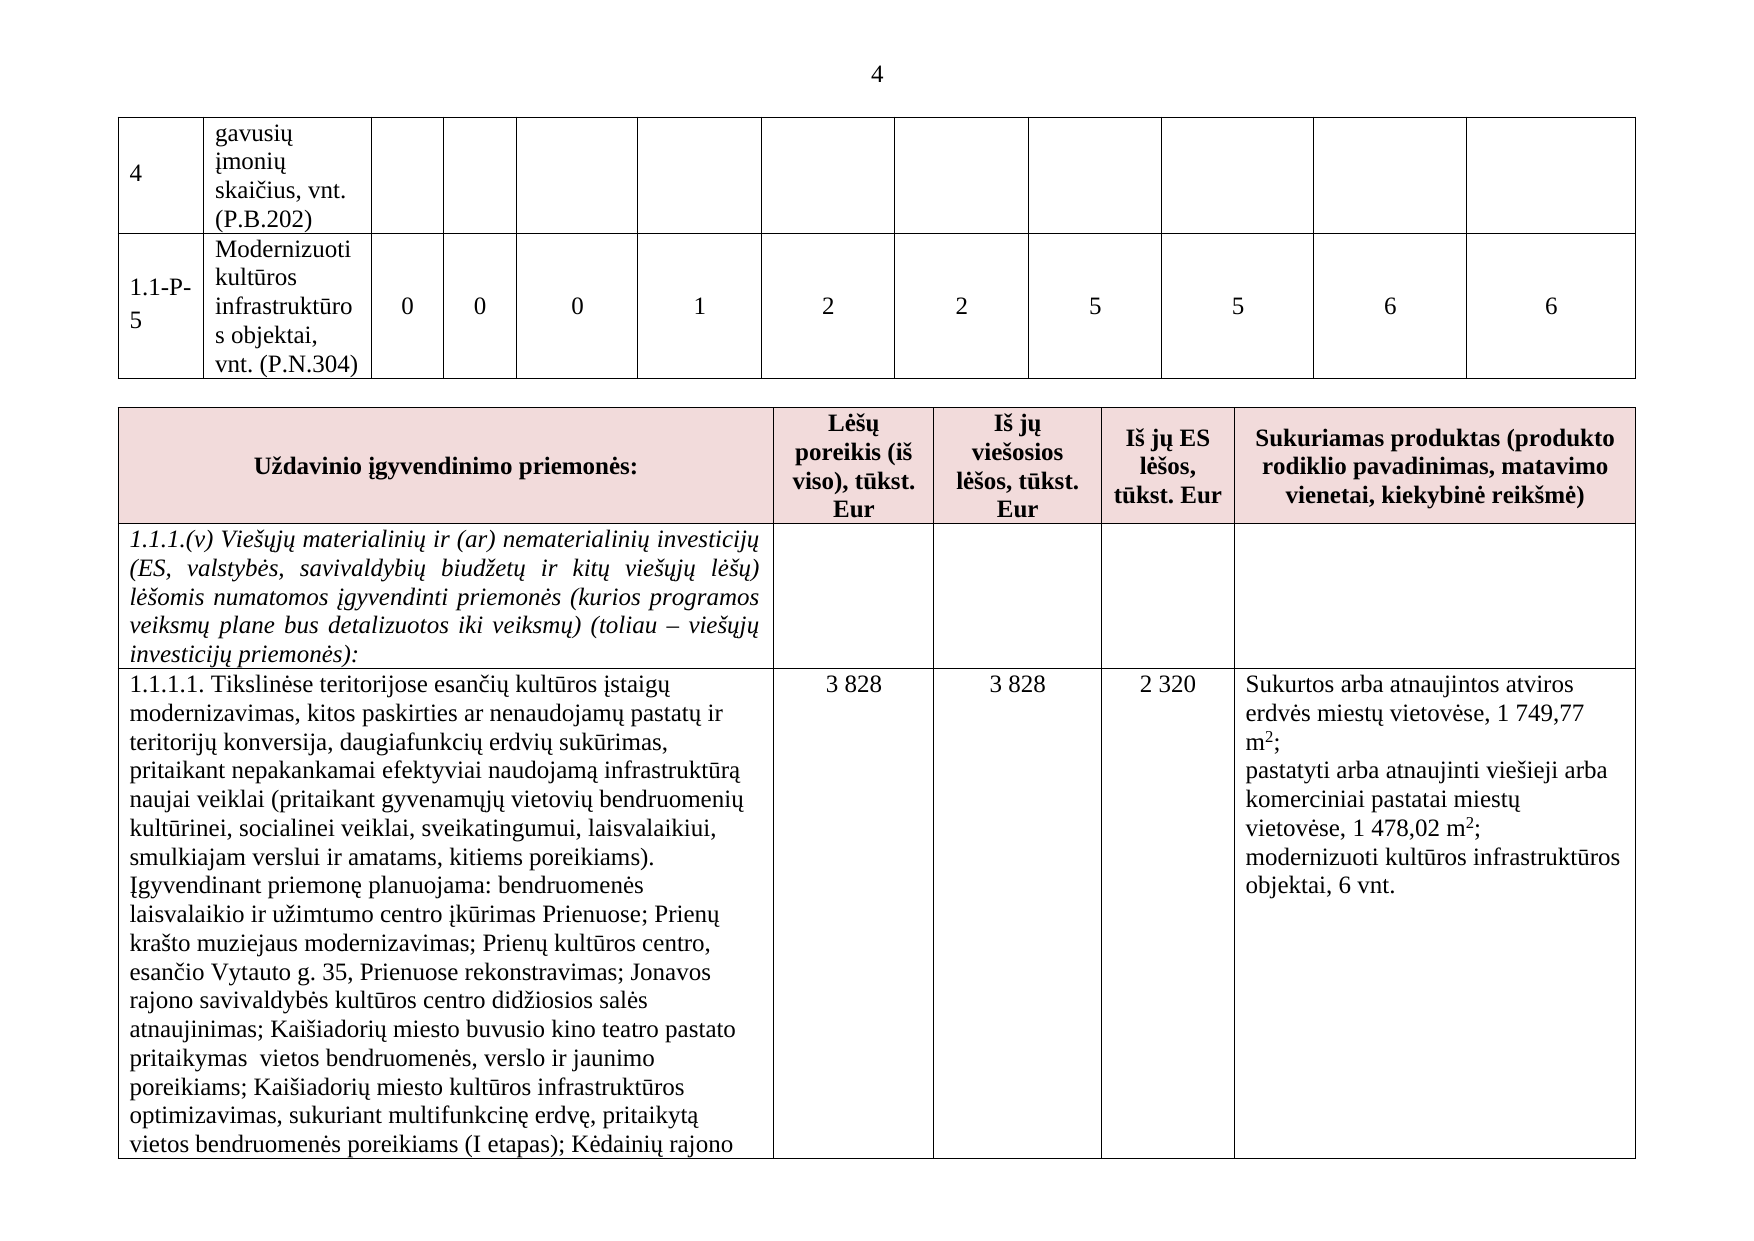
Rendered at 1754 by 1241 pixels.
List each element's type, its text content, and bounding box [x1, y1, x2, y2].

table_cell 4 [119, 118, 203, 233]
table_cell [1314, 118, 1466, 233]
table_cell [895, 118, 1028, 233]
table_cell 2 [895, 234, 1028, 377]
table_cell [444, 118, 516, 233]
table_cell 1.1.1.(v) Viešųjų materialinių ir (ar) nematerialinių investicijų (ES, valstybės, savivaldybių biudžetų ir kitų viešųjų lėšų) lėšomis numatomos įgyvendinti priemonės (kurios programos veiksmų plane bus detalizuotos iki veiksmų) (toliau – viešųjų investicijų priemonės): [119, 524, 773, 668]
table_cell [372, 118, 443, 233]
table_cell 0 [517, 234, 637, 377]
table_cell 5 [1029, 234, 1161, 377]
table_header Iš jų ES lėšos, tūkst. Eur [1102, 408, 1234, 523]
table_cell 1.1-P-5 [119, 234, 203, 377]
table_cell [1235, 524, 1635, 668]
table_cell [774, 524, 933, 668]
table_cell 0 [372, 234, 443, 377]
table_header Lėšų poreikis (iš viso), tūkst. Eur [774, 408, 933, 523]
table_cell 6 [1314, 234, 1466, 377]
table_cell gavusių įmonių skaičius, vnt. (P.B.202) [204, 118, 371, 233]
table_cell 2 [762, 234, 894, 377]
table_cell 6 [1467, 234, 1635, 377]
table_cell 3 828 [774, 669, 933, 1158]
table_cell Sukurtos arba atnaujintos atviros erdvės miestų vietovėse, 1 749,77 m2; pastatyti arba atnaujinti viešieji arba komerciniai pastatai miestų vietovėse, 1 478,02 m2; modernizuoti kultūros infrastruktūros objektai, 6 vnt. [1235, 669, 1635, 1158]
table_header Iš jų viešosios lėšos, tūkst. Eur [934, 408, 1101, 523]
table_cell 0 [444, 234, 516, 377]
table_cell [934, 524, 1101, 668]
table_cell [762, 118, 894, 233]
table_cell 1.1.1.1. Tikslinėse teritorijose esančių kultūros įstaigų modernizavimas, kitos paskirties ar nenaudojamų pastatų ir teritorijų konversija, daugiafunkcių erdvių sukūrimas, pritaikant nepakankamai efektyviai naudojamą infrastruktūrą naujai veiklai (pritaikant gyvenamųjų vietovių bendruomenių kultūrinei, socialinei veiklai, sveikatingumui, laisvalaikiui, smulkiajam verslui ir amatams, kitiems poreikiams). Įgyvendinant priemonę planuojama: bendruomenės laisvalaikio ir užimtumo centro įkūrimas Prienuose; Prienų krašto muziejaus modernizavimas; Prienų kultūros centro, esančio Vytauto g. 35, Prienuose rekonstravimas; Jonavos rajono savivaldybės kultūros centro didžiosios salės atnaujinimas; Kaišiadorių miesto buvusio kino teatro pastato pritaikymas vietos bendruomenės, verslo ir jaunimo poreikiams; Kaišiadorių miesto kultūros infrastruktūros optimizavimas, sukuriant multifunkcinę erdvę, pritaikytą vietos bendruomenės poreikiams (I etapas); Kėdainių rajono [119, 669, 773, 1158]
table_cell [1102, 524, 1234, 668]
table_cell 1 [638, 234, 761, 377]
table_cell Modernizuoti kultūros infrastruktūros objektai, vnt. (P.N.304) [204, 234, 371, 377]
table_header Sukuriamas produktas (produkto rodiklio pavadinimas, matavimo vienetai, kiekybinė reikšmė) [1235, 408, 1635, 523]
table_cell 2 320 [1102, 669, 1234, 1158]
table_header Uždavinio įgyvendinimo priemonės: [119, 408, 773, 523]
table_cell [517, 118, 637, 233]
table_cell [1029, 118, 1161, 233]
table_cell [638, 118, 761, 233]
table_cell 5 [1162, 234, 1313, 377]
table_cell [1467, 118, 1635, 233]
table_cell [1162, 118, 1313, 233]
table_cell 3 828 [934, 669, 1101, 1158]
